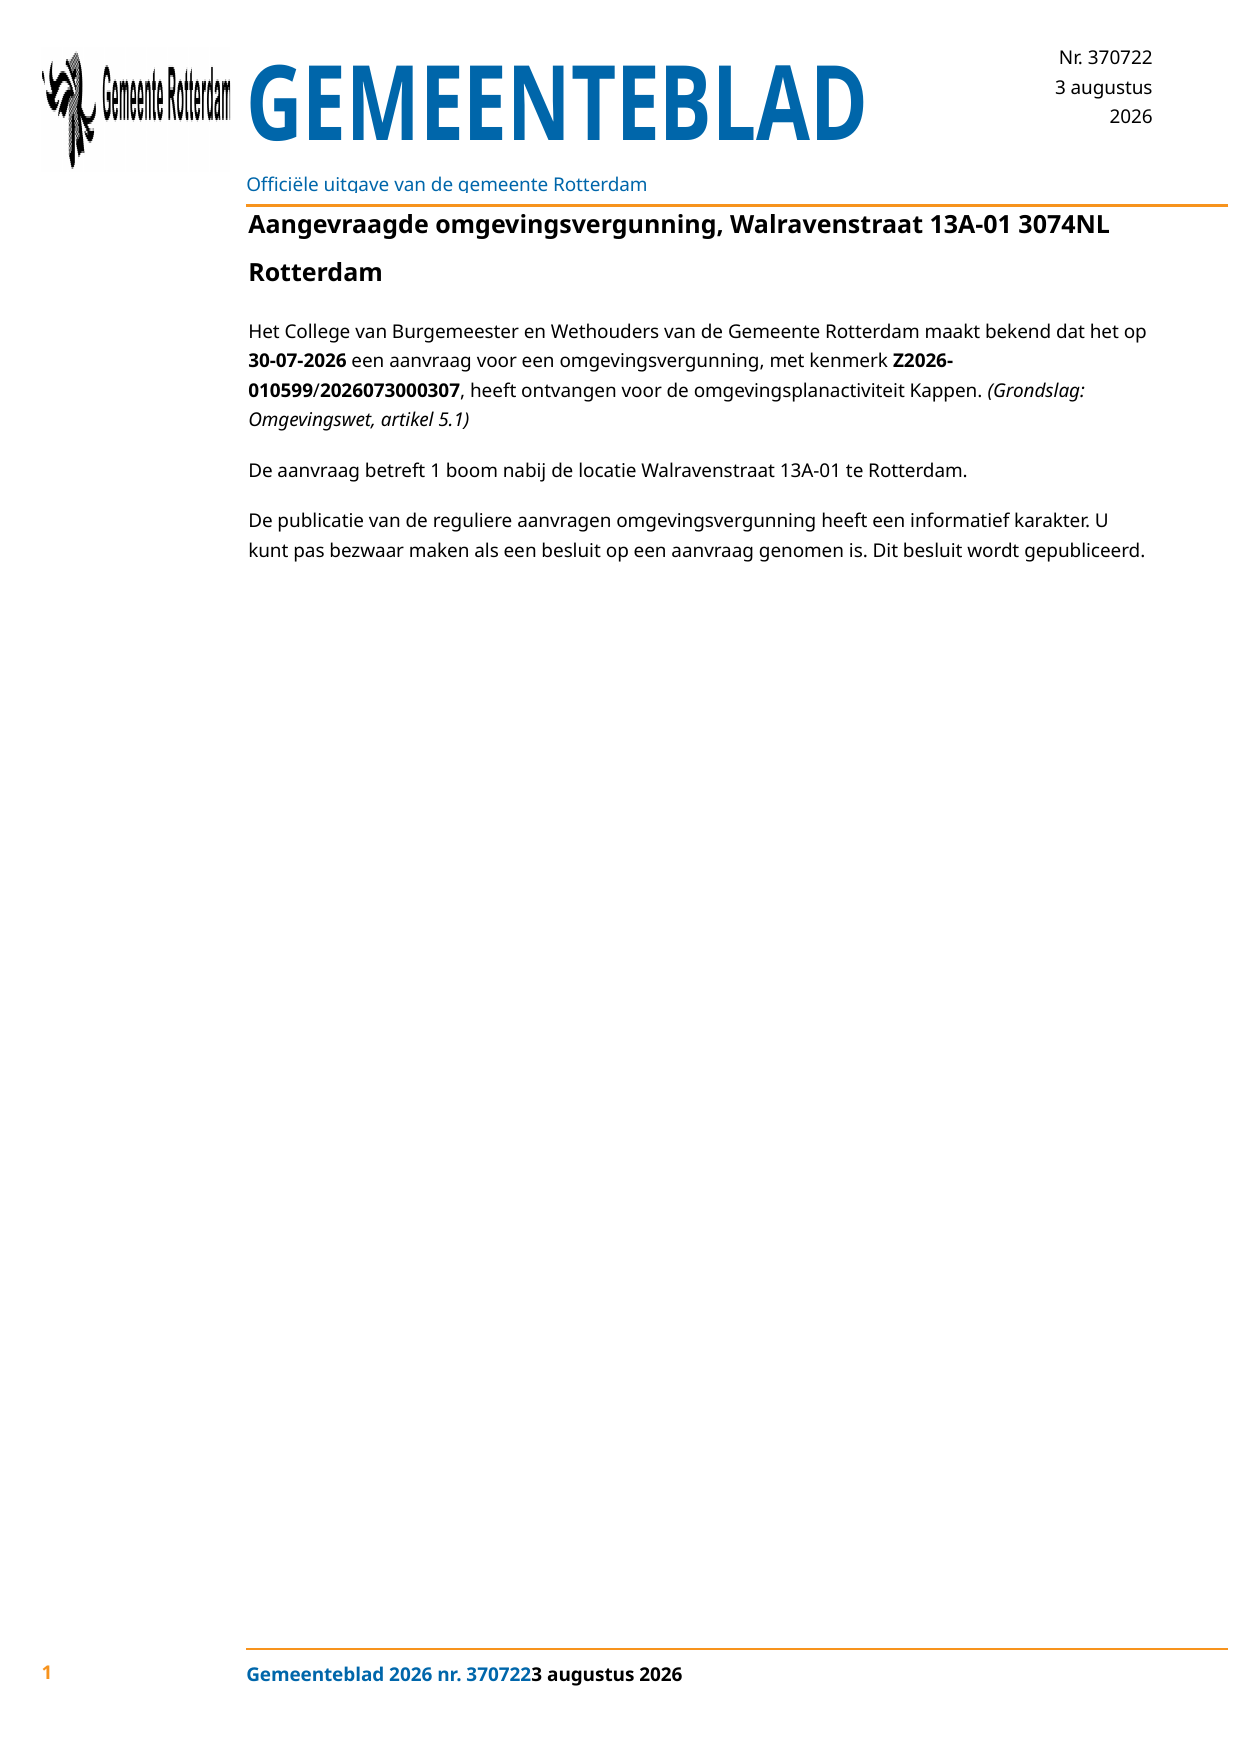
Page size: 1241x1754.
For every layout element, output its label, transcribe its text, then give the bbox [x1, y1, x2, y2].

text De publicatie van de reguliere aanvragen omgevingsvergunning heeft een informatief karakter. U kunt pas bezwaar maken als een besluit op een aanvraag genomen is. Dit besluit wordt gepubliceerd. [248, 507, 1152, 563]
text Aangevraagde omgevingsvergunning, Walravenstraat 13A-01 3074NL Rotterdam [248, 207, 1152, 288]
text Het College van Burgemeester en Wethouders van de Gemeente Rotterdam maakt bekend dat het op 30-07-2026 een aanvraag voor een omgevingsvergunning, met kenmerk Z2026-010599/2026073000307, heeft ontvangen voor de omgevingsplanactiviteit Kappen. (Grondslag: Omgevingswet, artikel 5.1) [248, 318, 1152, 432]
picture [41, 47, 231, 172]
text De aanvraag betreft 1 boom nabij de locatie Walravenstraat 13A-01 te Rotterdam. [248, 457, 1152, 483]
